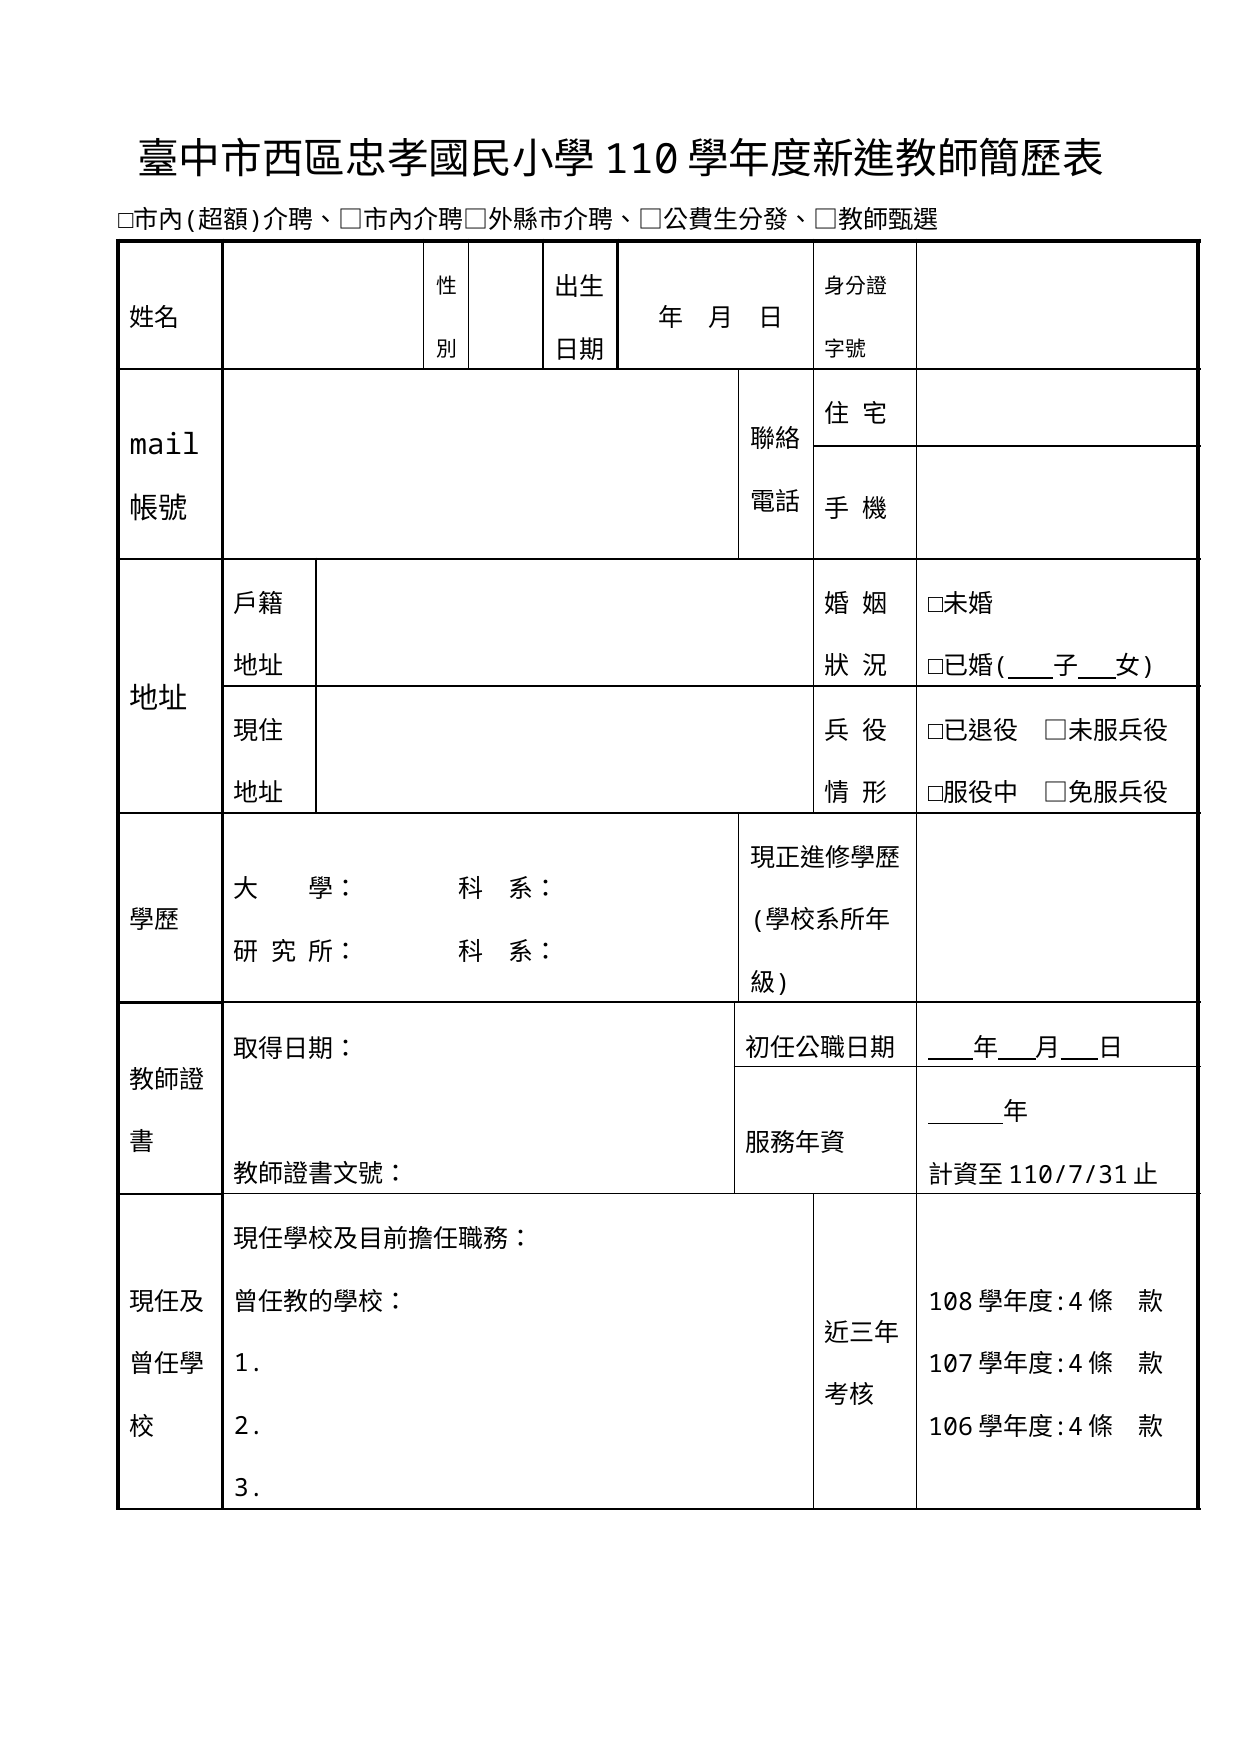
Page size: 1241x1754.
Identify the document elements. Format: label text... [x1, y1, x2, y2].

table_cell [317, 560, 813, 685]
table_cell 大 學： 科 系： 研 究 所： 科 系： [224, 814, 738, 1001]
table_cell 108學年度:4條 款 107學年度:4條 款 106學年度:4條 款 [917, 1194, 1196, 1508]
table_cell 教師證書 [120, 1004, 221, 1193]
table_cell [917, 447, 1196, 558]
table_cell 現住地址 [224, 687, 315, 812]
table_cell □已退役 □未服兵役 □服役中 □免服兵役 [917, 687, 1196, 812]
table_cell 手 機 [814, 447, 916, 558]
table_cell 現任及曾任學校 [120, 1195, 221, 1508]
table_cell 兵 役 情 形 [814, 687, 916, 812]
table_header [224, 243, 423, 368]
table_cell 戶籍 地址 [224, 560, 315, 685]
table_cell 年 計資至110/7/31止 [917, 1067, 1196, 1193]
table_cell 婚 姻 狀 況 [814, 560, 916, 685]
text 臺中市西區忠孝國民小學110學年度新進教師簡歷表 [118, 113, 1122, 176]
table_cell 取得日期： 教師證書文號： [224, 1003, 734, 1193]
table_header [917, 243, 1196, 368]
table_header 身分證字號 [814, 243, 916, 368]
table_header [469, 243, 542, 368]
table_cell [317, 687, 813, 812]
table_header 性別 [424, 243, 468, 368]
table_cell 近三年考核 [814, 1194, 916, 1508]
table_cell 初任公職日期 [735, 1003, 916, 1066]
table_cell [917, 370, 1196, 445]
table_header 年 月 日 [619, 243, 813, 368]
table_header 出生 日期 [544, 243, 616, 368]
table_cell [917, 814, 1196, 1001]
table_cell 現任學校及目前擔任職務： 曾任教的學校： 1. 2. 3. [224, 1194, 813, 1508]
table_cell mail帳號 [120, 370, 221, 558]
table_cell 現正進修學歷(學校系所年級) [739, 814, 916, 1001]
table_header 姓名 [120, 243, 221, 368]
text □市內(超額)介聘、□市內介聘□外縣市介聘、□公費生分發、□教師甄選 [118, 176, 1122, 238]
table_cell □未婚 □已婚( 子 女) [917, 560, 1196, 685]
table_cell 年 月 日 [917, 1003, 1196, 1066]
table_cell [224, 370, 738, 558]
table_cell 住 宅 [814, 370, 916, 445]
table_cell 地址 [120, 560, 221, 812]
table_cell 學歷 [120, 814, 221, 1001]
table_cell 聯絡電話 [739, 370, 813, 558]
table_cell 服務年資 [735, 1067, 916, 1193]
